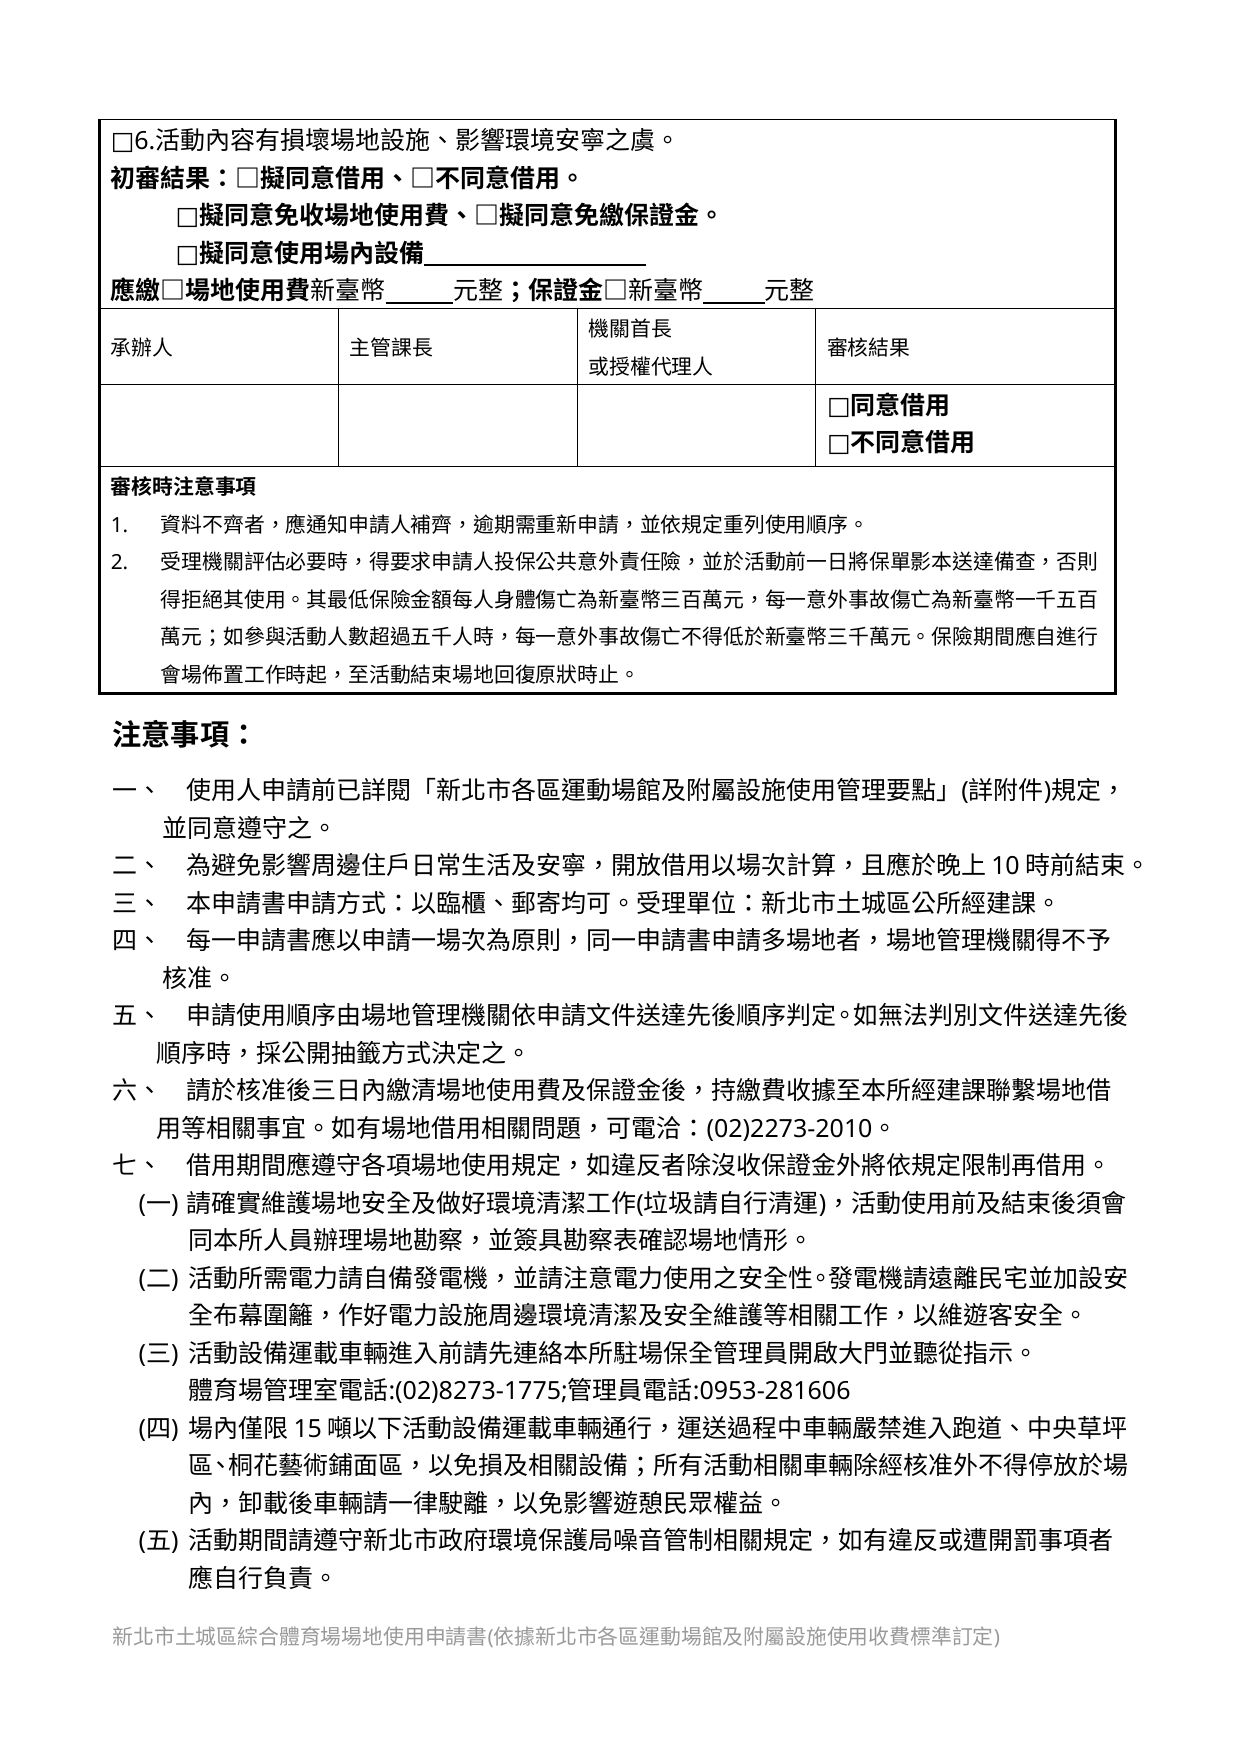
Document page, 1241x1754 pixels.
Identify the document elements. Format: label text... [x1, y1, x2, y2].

table_cell 主管課長 [339, 309, 577, 384]
list 活動設備運載車輛進入前請先連絡本所駐場保全管理員開啟大門並聽從指示。 [138, 1333, 1128, 1370]
table_cell 審核結果 [816, 309, 1114, 384]
list 借用期間應遵守各項場地使用規定，如違反者除沒收保證金外將依規定限制再借用。 [112, 1145, 1128, 1183]
list 請於核准後三日內繳清場地使用費及保證金後，持繳費收據至本所經建課聯繫場地借用等相關事宜。如有場地借用相關問題，可電洽：(02)2273-2010。 [112, 1070, 1128, 1145]
table_cell [578, 385, 815, 466]
list 申請使用順序由場地管理機關依申請文件送達先後順序判定。如無法判別文件送達先後順序時，採公開抽籤方式決定之。 [112, 995, 1128, 1070]
list 本申請書申請方式：以臨櫃、郵寄均可。受理單位：新北市土城區公所經建課。 [112, 883, 1128, 920]
list 請確實維護場地安全及做好環境清潔工作(垃圾請自行清運)，活動使用前及結束後須會同本所人員辦理場地勘察，並簽具勘察表確認場地情形。 [138, 1183, 1128, 1258]
list 每一申請書應以申請一場次為原則，同一申請書申請多場地者，場地管理機關得不予核准。 [112, 920, 1128, 995]
table_cell □同意借用 □不同意借用 [816, 385, 1114, 466]
table_cell [101, 385, 338, 466]
list 使用人申請前已詳閱「新北市各區運動場館及附屬設施使用管理要點」(詳附件)規定，並同意遵守之。 [112, 770, 1128, 845]
table_cell 審核時注意事項 資料不齊者，應通知申請人補齊，逾期需重新申請，並依規定重列使用順序。 受理機關評估必要時，得要求申請人投保公共意外責任險，並於活動前一日將保單影本送達備查，否則得拒絕其使用。其最低保險金額每人身體傷亡為新臺幣三百萬元，每一意外事故傷亡為新臺幣一千五百萬元；如參與活動人數超過五千人時，每一意外事故傷亡不得低於新臺幣三千萬元。保險期間應自進行會場佈置工作時起，至活動結束場地回復原狀時止。 [101, 467, 1114, 692]
text 注意事項： [112, 695, 1128, 770]
list 體育場管理室電話:(02)8273-1775;管理員電話:0953-281606 [188, 1370, 1128, 1408]
list 活動所需電力請自備發電機，並請注意電力使用之安全性。發電機請遠離民宅並加設安全布幕圍籬，作好電力設施周邊環境清潔及安全維護等相關工作，以維遊客安全。 [138, 1258, 1128, 1333]
list 為避免影響周邊住戶日常生活及安寧，開放借用以場次計算，且應於晚上10時前結束。 [112, 845, 1128, 883]
list 場內僅限15噸以下活動設備運載車輛通行，運送過程中車輛嚴禁進入跑道、中央草坪區、桐花藝術鋪面區，以免損及相關設備；所有活動相關車輛除經核准外不得停放於場內，卸載後車輛請一律駛離，以免影響遊憩民眾權益。 [138, 1408, 1128, 1520]
table_cell 承辦人 [101, 309, 338, 384]
list 活動期間請遵守新北市政府環境保護局噪音管制相關規定，如有違反或遭開罰事項者應自行負責。 [138, 1520, 1128, 1595]
table_cell □6.活動內容有損壞場地設施、影響環境安寧之虞。 初審結果：□擬同意借用、□不同意借用。 □擬同意免收場地使用費、□擬同意免繳保證金。 □擬同意使用場內設備 應繳□場地使用費新臺幣 元整；保證金□新臺幣 元整 [101, 120, 1114, 308]
table_cell [339, 385, 577, 466]
table_cell 機關首長 或授權代理人 [578, 309, 815, 384]
